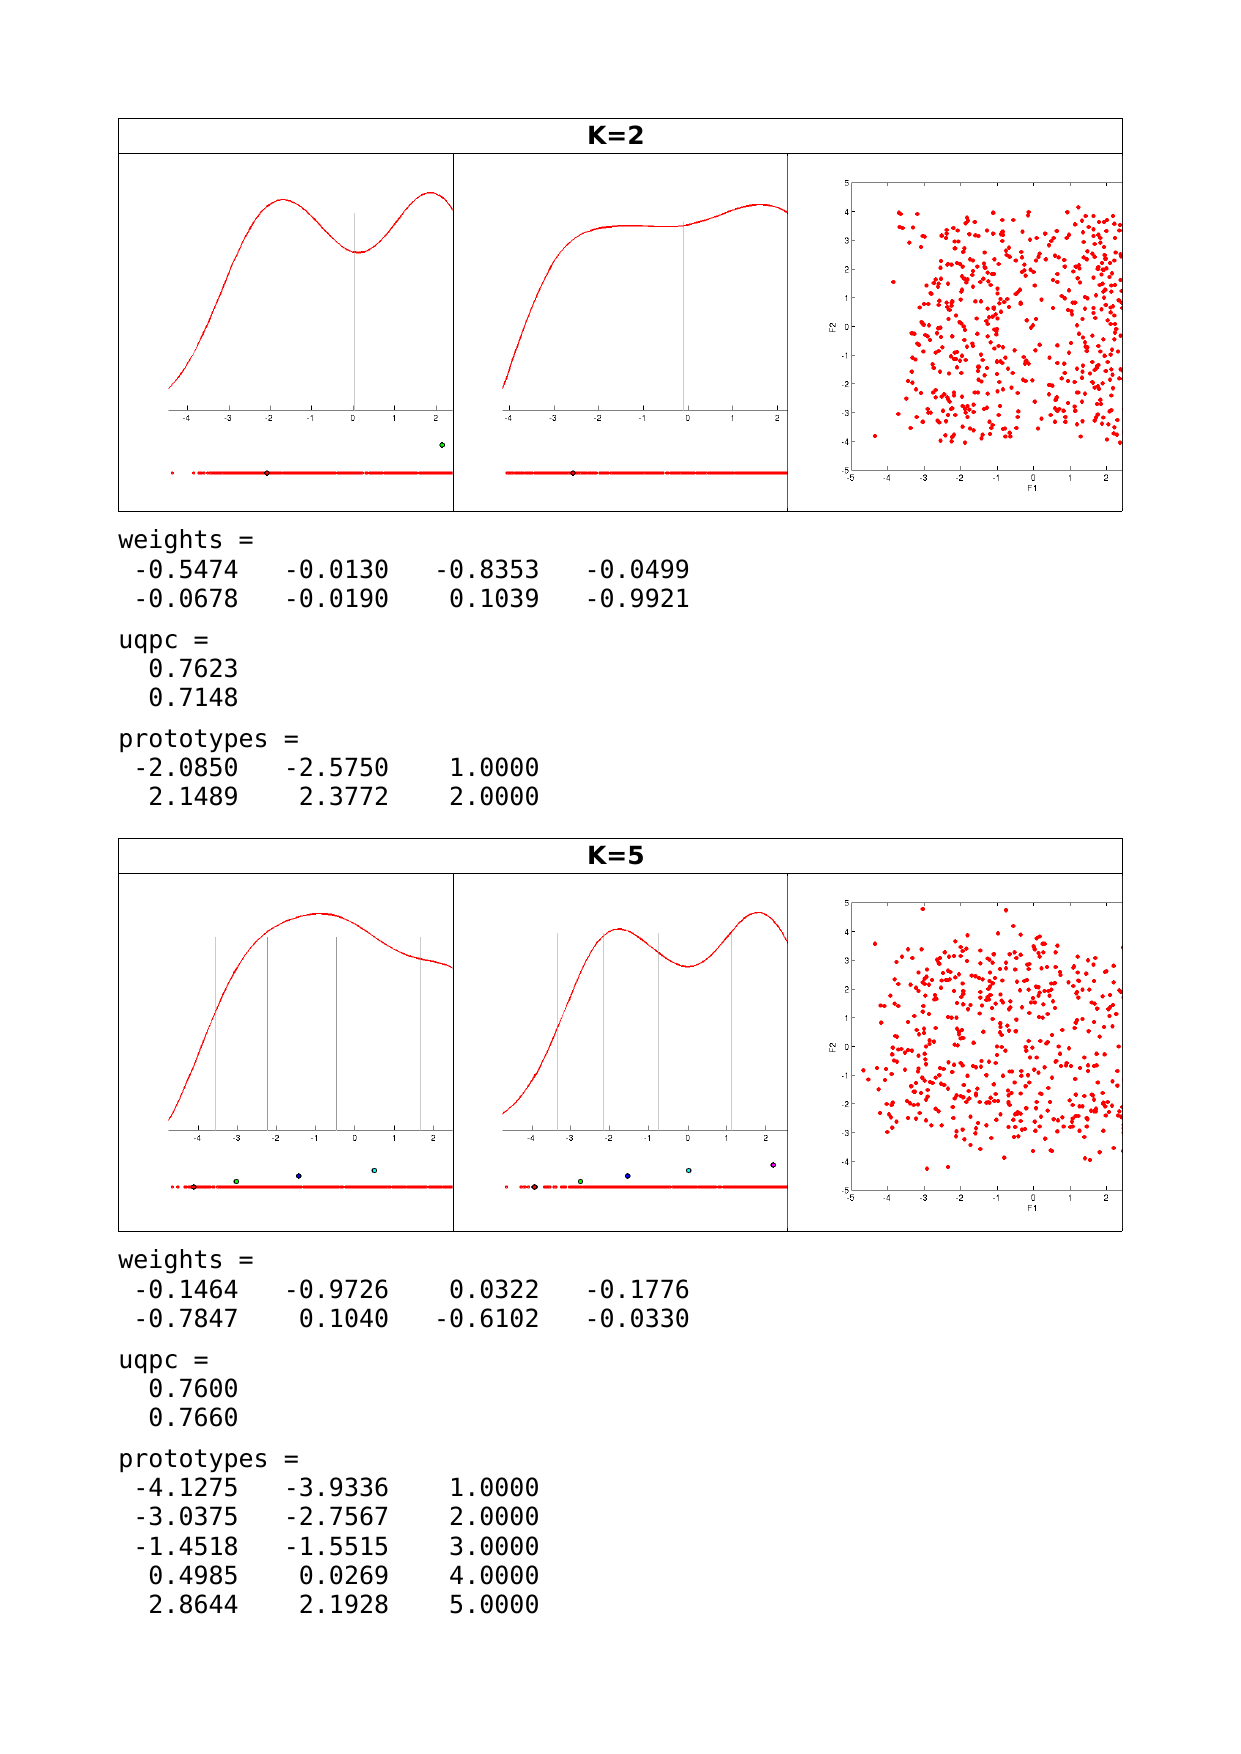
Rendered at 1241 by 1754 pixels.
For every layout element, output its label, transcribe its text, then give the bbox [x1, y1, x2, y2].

text weights = -0.5474 -0.0130 -0.8353 -0.0499 -0.0678 -0.0190 0.1039 -0.9921 [118, 526, 1122, 613]
picture [455, 156, 788, 508]
text uqpc = 0.7623 0.7148 [118, 625, 1122, 712]
text prototypes = -4.1275 -3.9336 1.0000 -3.0375 -2.7567 2.0000 -1.4518 -1.5515 3.0000 0.4985 0.0269 4.0000 2.8644 2.1928 5.0000 [118, 1444, 1122, 1619]
table_cell [454, 874, 787, 1231]
table_cell [119, 874, 453, 1231]
picture [455, 876, 788, 1228]
table_cell [788, 874, 1122, 1231]
text weights = -0.1464 -0.9726 0.0322 -0.1776 -0.7847 0.1040 -0.6102 -0.0330 [118, 1246, 1122, 1333]
table_cell [788, 154, 1122, 511]
table_header K=2 [119, 119, 1122, 153]
table_header K=5 [119, 839, 1122, 873]
picture [790, 876, 1123, 1228]
table_cell [454, 154, 787, 511]
text uqpc = 0.7600 0.7660 [118, 1345, 1122, 1432]
picture [121, 876, 453, 1228]
table_cell [119, 154, 453, 511]
picture [121, 156, 453, 508]
text prototypes = -2.0850 -2.5750 1.0000 2.1489 2.3772 2.0000 [118, 724, 1122, 812]
picture [790, 156, 1123, 508]
